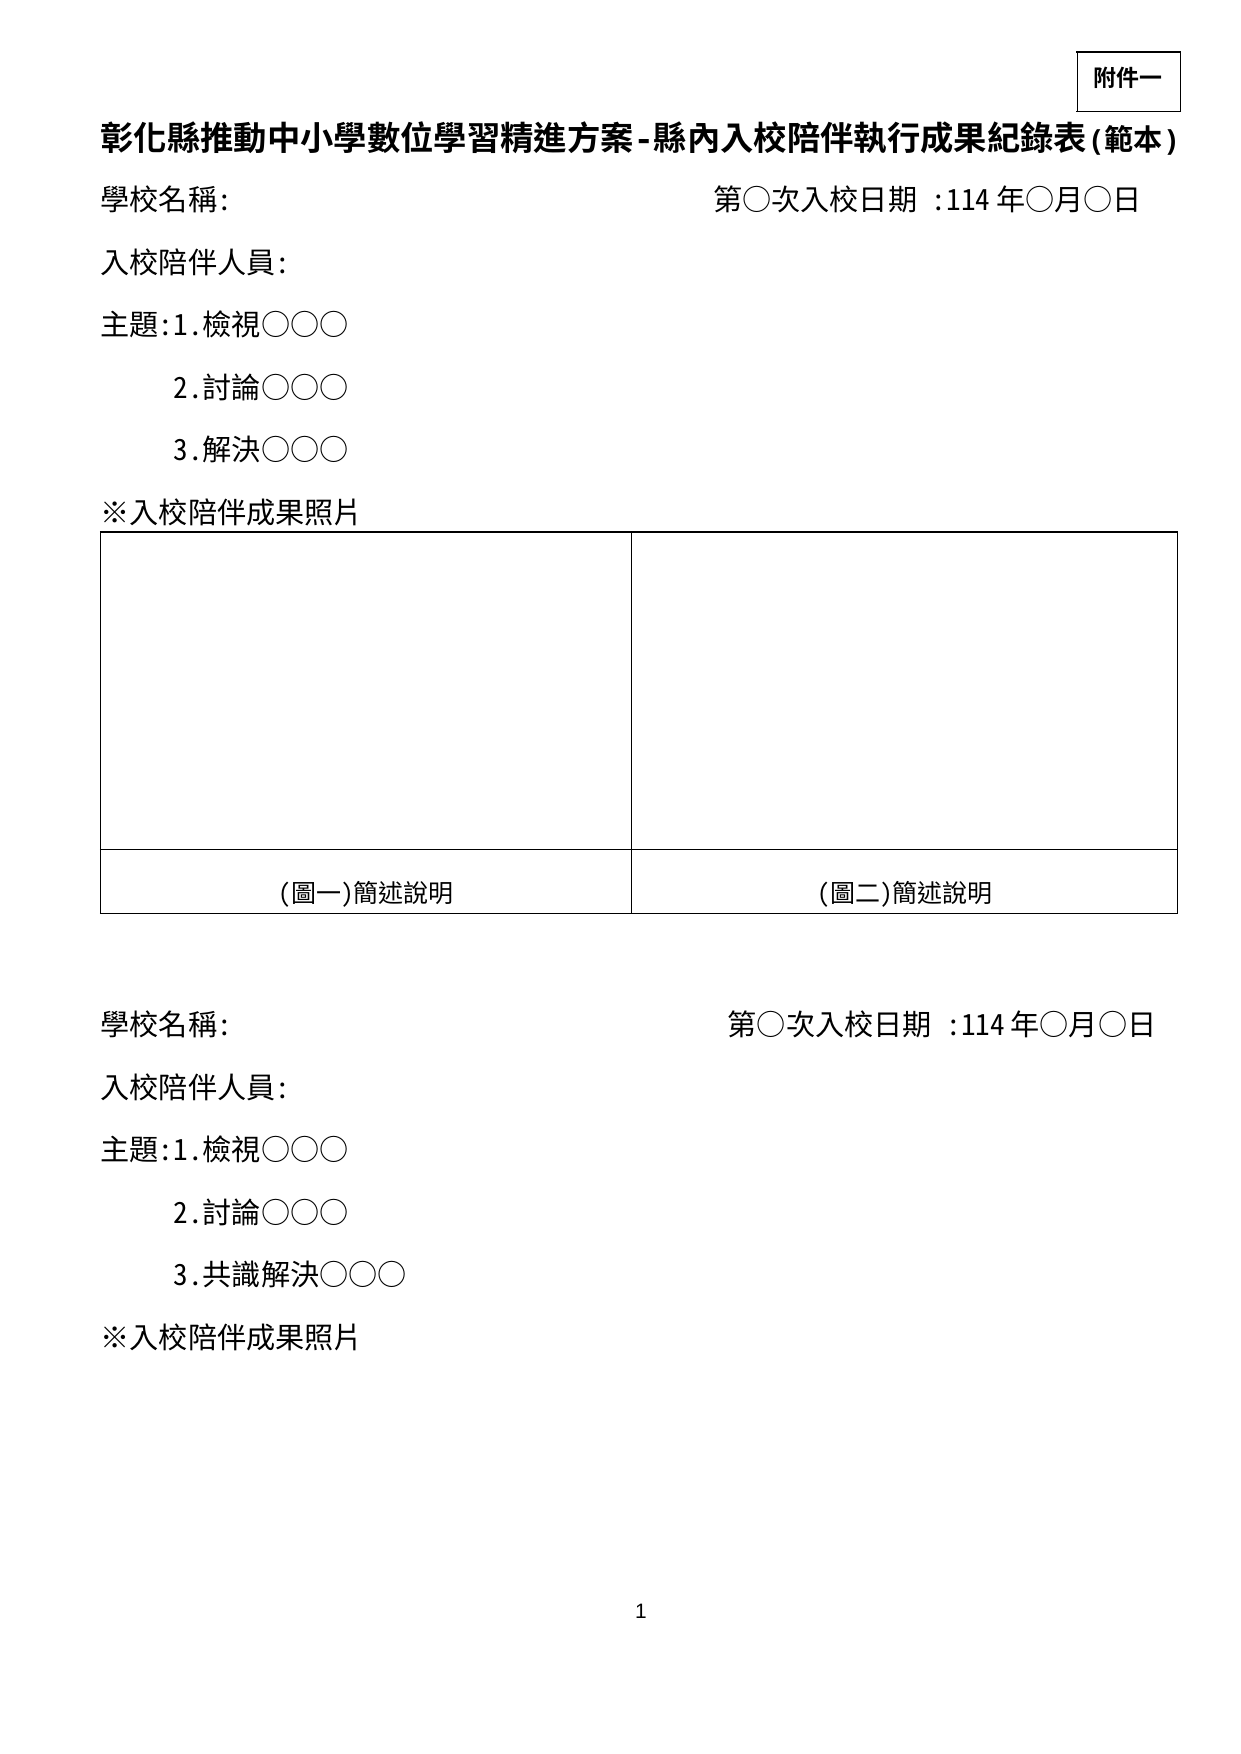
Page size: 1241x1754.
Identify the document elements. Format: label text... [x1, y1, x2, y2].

table_cell (圖一)簡述說明 [101, 850, 631, 912]
text 學校名稱: 第○次入校日期 :114年○月○日 [100, 156, 1181, 219]
table_header [101, 533, 631, 849]
text 入校陪伴人員: [100, 219, 1181, 281]
text 3.解決○○○ [100, 406, 1181, 469]
text 主題:1.檢視○○○ [100, 281, 1181, 344]
text 主題:1.檢視○○○ [100, 1106, 1181, 1169]
text 入校陪伴人員: [100, 1044, 1181, 1106]
text ※入校陪伴成果照片 [100, 469, 1181, 531]
text 3.共識解決○○○ [100, 1231, 1181, 1294]
text 2.討論○○○ [100, 1169, 1181, 1231]
text ※入校陪伴成果照片 [100, 1294, 1181, 1356]
table_header [632, 533, 1177, 849]
text 2.討論○○○ [100, 344, 1181, 406]
table_cell (圖二)簡述說明 [632, 850, 1177, 912]
text 附件一 [1093, 60, 1164, 93]
text 學校名稱: 第○次入校日期 :114年○月○日 [100, 981, 1181, 1044]
text 彰化縣推動中小學數位學習精進方案-縣內入校陪伴執行成果紀錄表(範本) [100, 53, 1181, 156]
